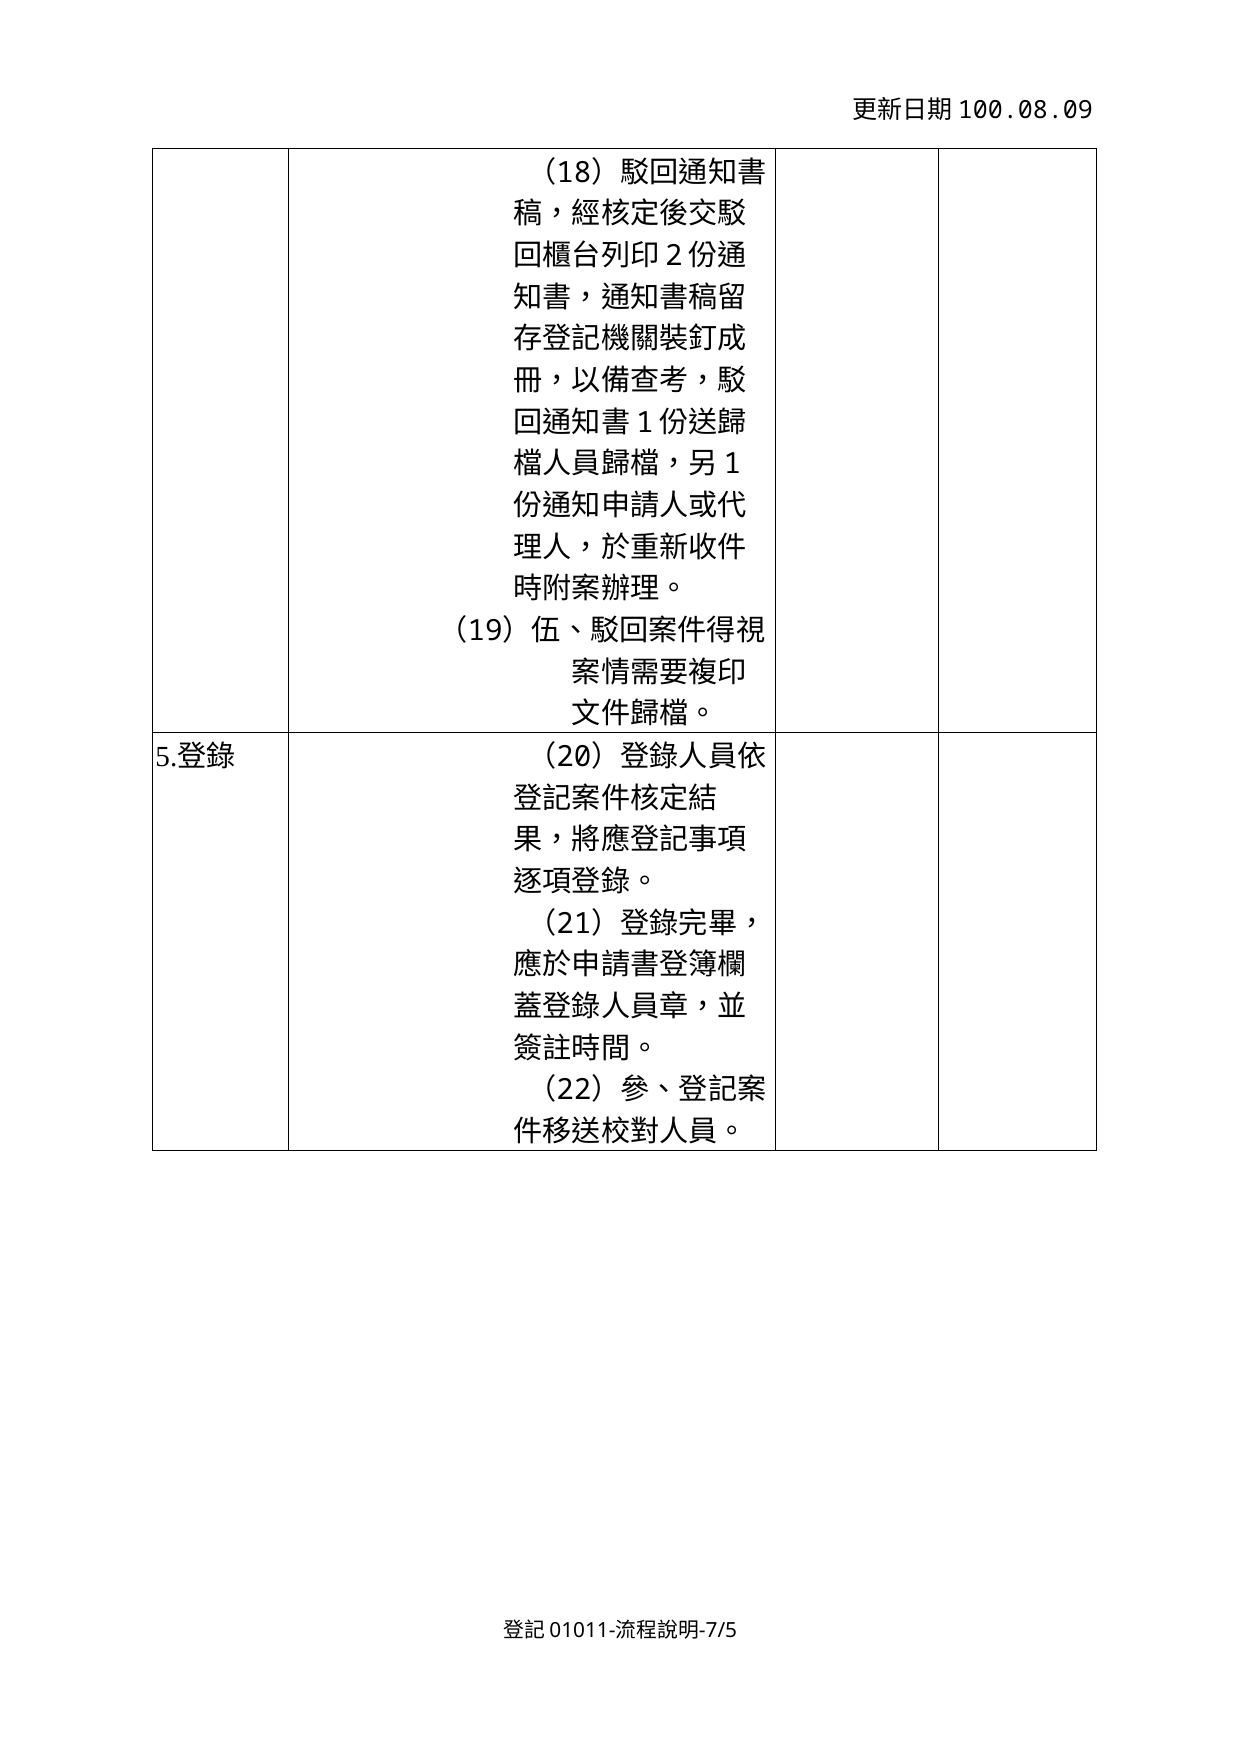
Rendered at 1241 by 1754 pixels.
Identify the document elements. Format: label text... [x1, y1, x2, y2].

table_cell [939, 149, 1096, 732]
table_cell [153, 149, 288, 732]
table_cell [939, 733, 1096, 1150]
table_cell 5.登錄 [153, 733, 288, 1150]
table_cell [776, 149, 938, 732]
table_cell 駁回通知書稿，經核定後交駁回櫃台列印2份通知書，通知書稿留存登記機關裝釘成冊，以備查考，駁回通知書1份送歸檔人員歸檔，另1份通知申請人或代理人，於重新收件時附案辦理。 伍、駁回案件得視案情需要複印文件歸檔。 [289, 149, 775, 732]
table_cell 登錄人員依登記案件核定結果，將應登記事項逐項登錄。 登錄完畢，應於申請書登簿欄蓋登錄人員章，並簽註時間。 參、登記案件移送校對人員。 [289, 733, 775, 1150]
table_cell [776, 733, 938, 1150]
